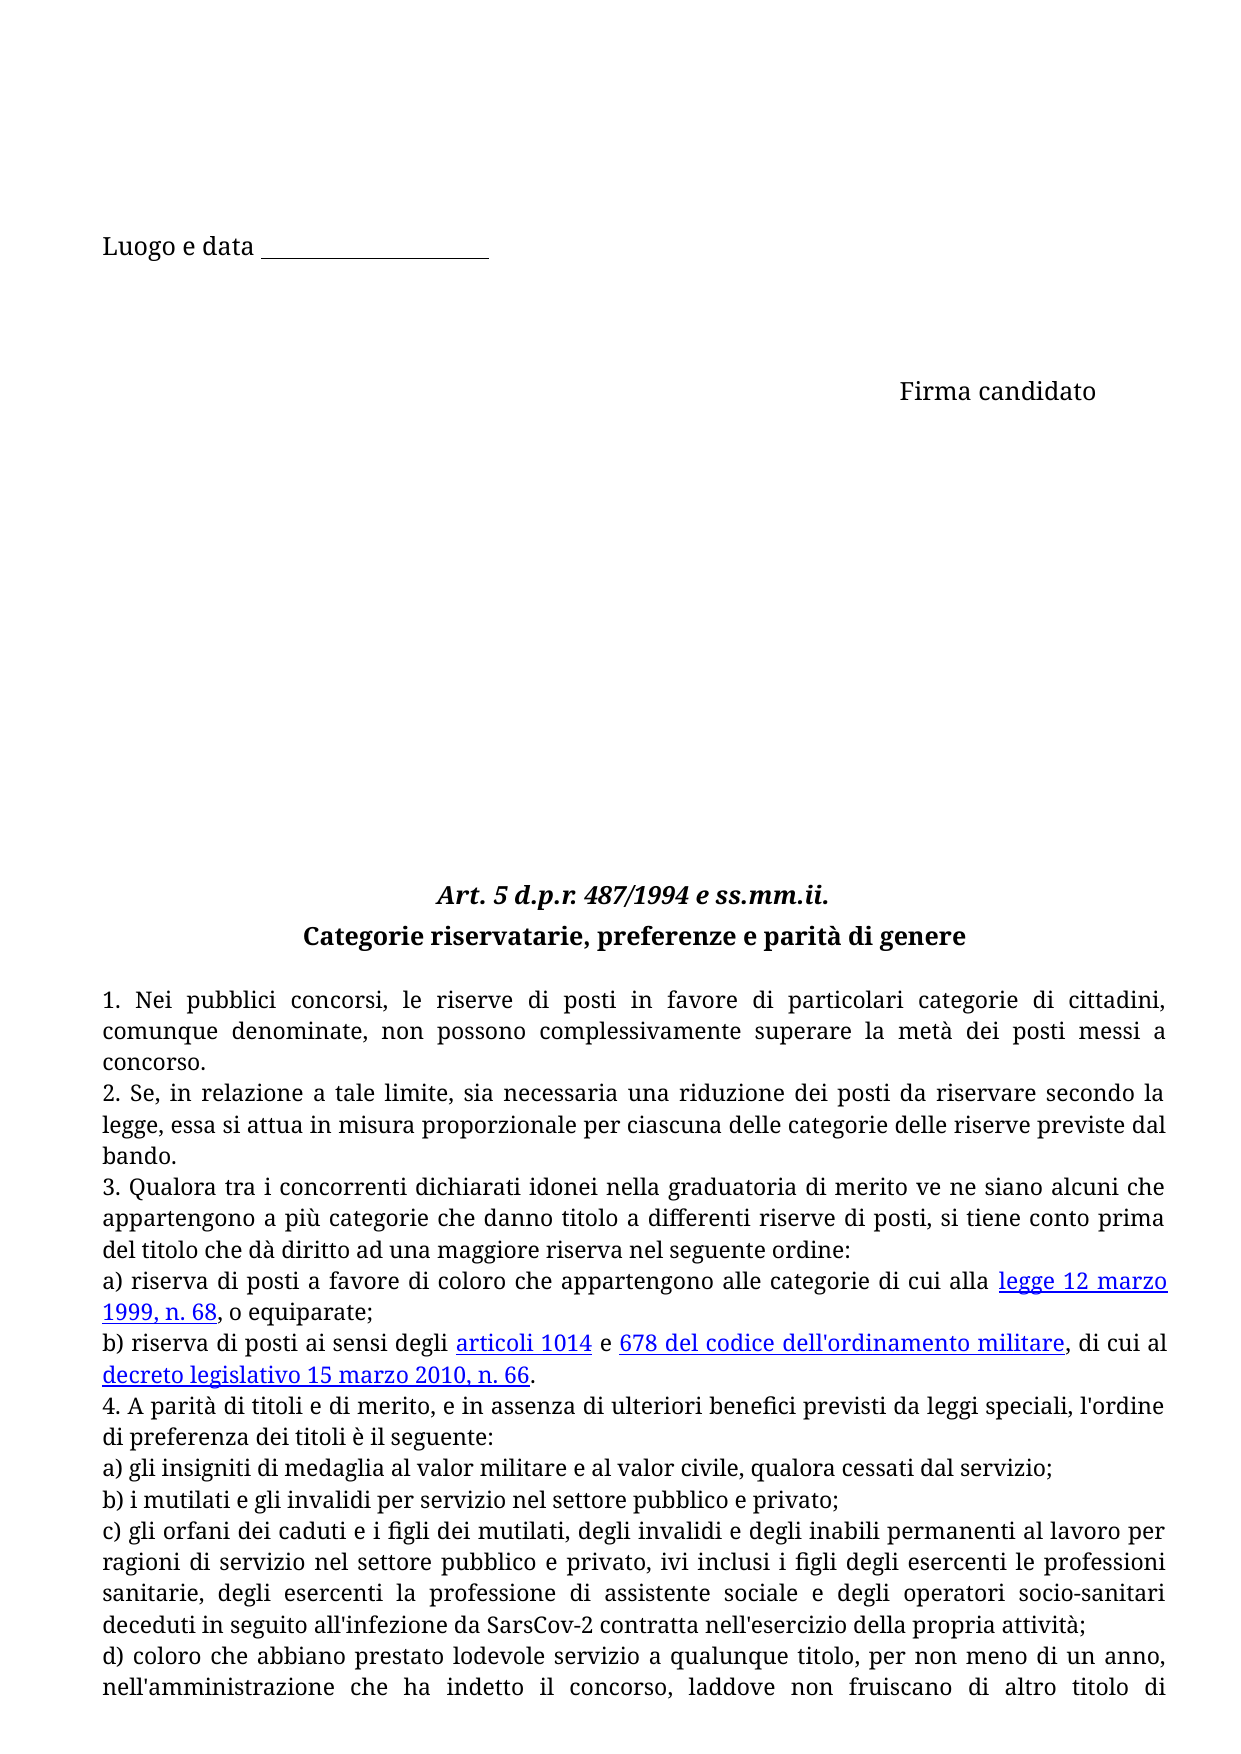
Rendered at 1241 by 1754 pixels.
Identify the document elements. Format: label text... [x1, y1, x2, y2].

text 3. Qualora tra i concorrenti dichiarati idonei nella graduatoria di merito ve ne siano alcuni che appartengono a più categorie che danno titolo a differenti riserve di posti, si tiene conto prima del titolo che dà diritto ad una maggiore riserva nel seguente ordine: [102, 1171, 1167, 1265]
text 4. A parità di titoli e di merito, e in assenza di ulteriori benefici previsti da leggi speciali, l'ordine di preferenza dei titoli è il seguente: [102, 1390, 1167, 1452]
subtitle Art. 5 d.p.r. 487/1994 e ss.mm.ii. [102, 878, 1167, 912]
text Categorie riservatarie, preferenze e parità di genere [102, 918, 1167, 952]
text 2. Se, in relazione a tale limite, sia necessaria una riduzione dei posti da riservare secondo la legge, essa si attua in misura proporzionale per ciascuna delle categorie delle riserve previste dal bando. [102, 1077, 1167, 1171]
text a) gli insigniti di medaglia al valor militare e al valor civile, qualora cessati dal servizio; [102, 1452, 1167, 1484]
text 1. Nei pubblici concorsi, le riserve di posti in favore di particolari categorie di cittadini, comunque denominate, non possono complessivamente superare la metà dei posti messi a concorso. [102, 984, 1167, 1077]
text Firma candidato [102, 373, 1097, 407]
text b) i mutilati e gli invalidi per servizio nel settore pubblico e privato; [102, 1484, 1167, 1515]
text b) riserva di posti ai sensi degli articoli 1014 e 678 del codice dell'ordinamento militare, di cui al decreto legislativo 15 marzo 2010, n. 66. [102, 1327, 1167, 1390]
text a) riserva di posti a favore di coloro che appartengono alle categorie di cui alla legge 12 marzo 1999, n. 68, o equiparate; [102, 1265, 1167, 1327]
text d) coloro che abbiano prestato lodevole servizio a qualunque titolo, per non meno di un anno, nell'amministrazione che ha indetto il concorso, laddove non fruiscano di altro titolo di [102, 1640, 1167, 1702]
text Luogo e data [102, 229, 1167, 263]
text c) gli orfani dei caduti e i figli dei mutilati, degli invalidi e degli inabili permanenti al lavoro per ragioni di servizio nel settore pubblico e privato, ivi inclusi i figli degli esercenti le professioni sanitarie, degli esercenti la professione di assistente sociale e degli operatori socio-sanitari deceduti in seguito all'infezione da SarsCov-2 contratta nell'esercizio della propria attività; [102, 1515, 1167, 1640]
